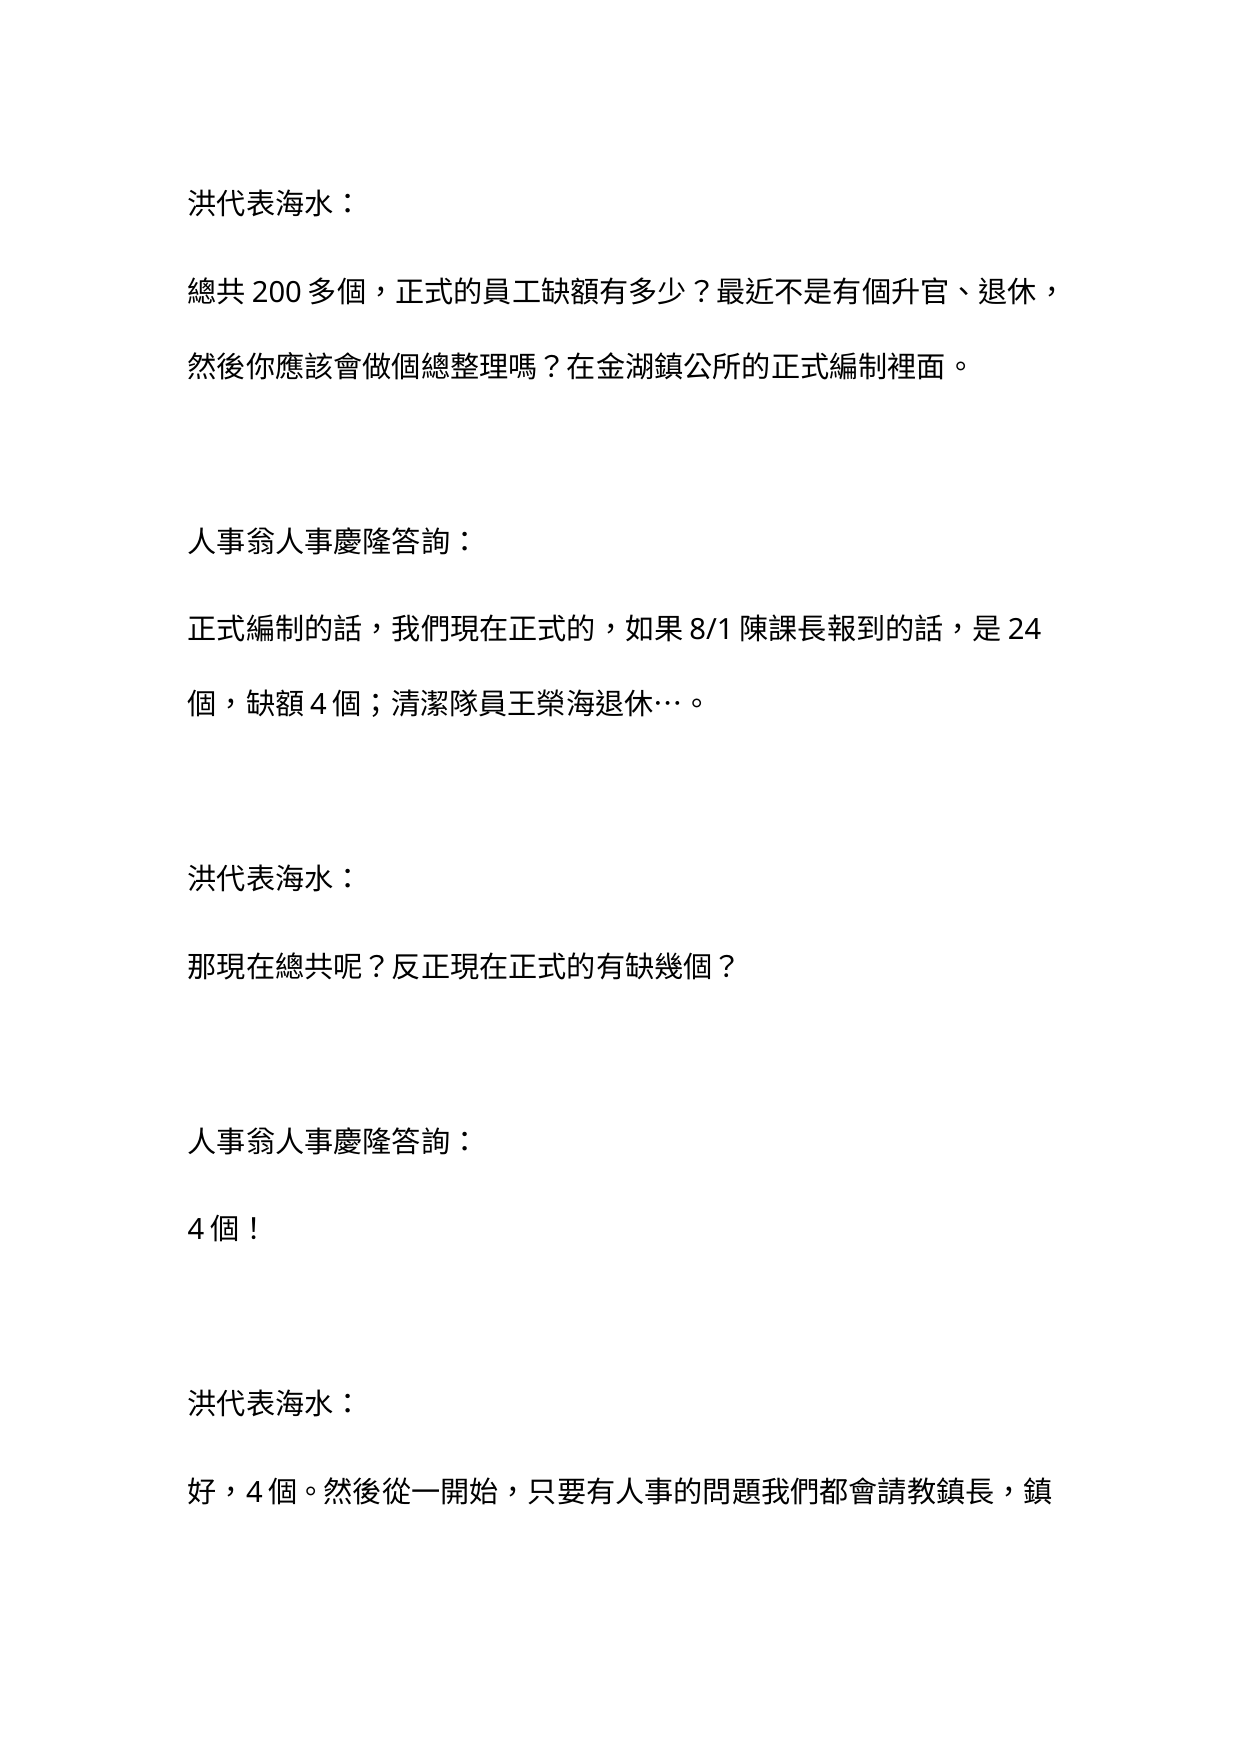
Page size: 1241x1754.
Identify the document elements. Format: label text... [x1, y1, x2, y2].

text 好，4個。然後從一開始，只要有人事的問題我們都會請教鎮長，鎮 [187, 1452, 1053, 1527]
text 人事翁人事慶隆答詢： [187, 502, 1053, 577]
text 那現在總共呢？反正現在正式的有缺幾個？ [187, 927, 1053, 1002]
text 總共200多個，正式的員工缺額有多少？最近不是有個升官、退休，然後你應該會做個總整理嗎？在金湖鎮公所的正式編制裡面。 [187, 252, 1053, 402]
text 洪代表海水： [187, 1364, 1053, 1439]
text 人事翁人事慶隆答詢： [187, 1102, 1053, 1177]
text 正式編制的話，我們現在正式的，如果8/1陳課長報到的話，是24個，缺額4個；清潔隊員王榮海退休…。 [187, 589, 1053, 739]
text 4個！ [187, 1189, 1053, 1264]
text 洪代表海水： [187, 164, 1053, 239]
text 洪代表海水： [187, 839, 1053, 914]
